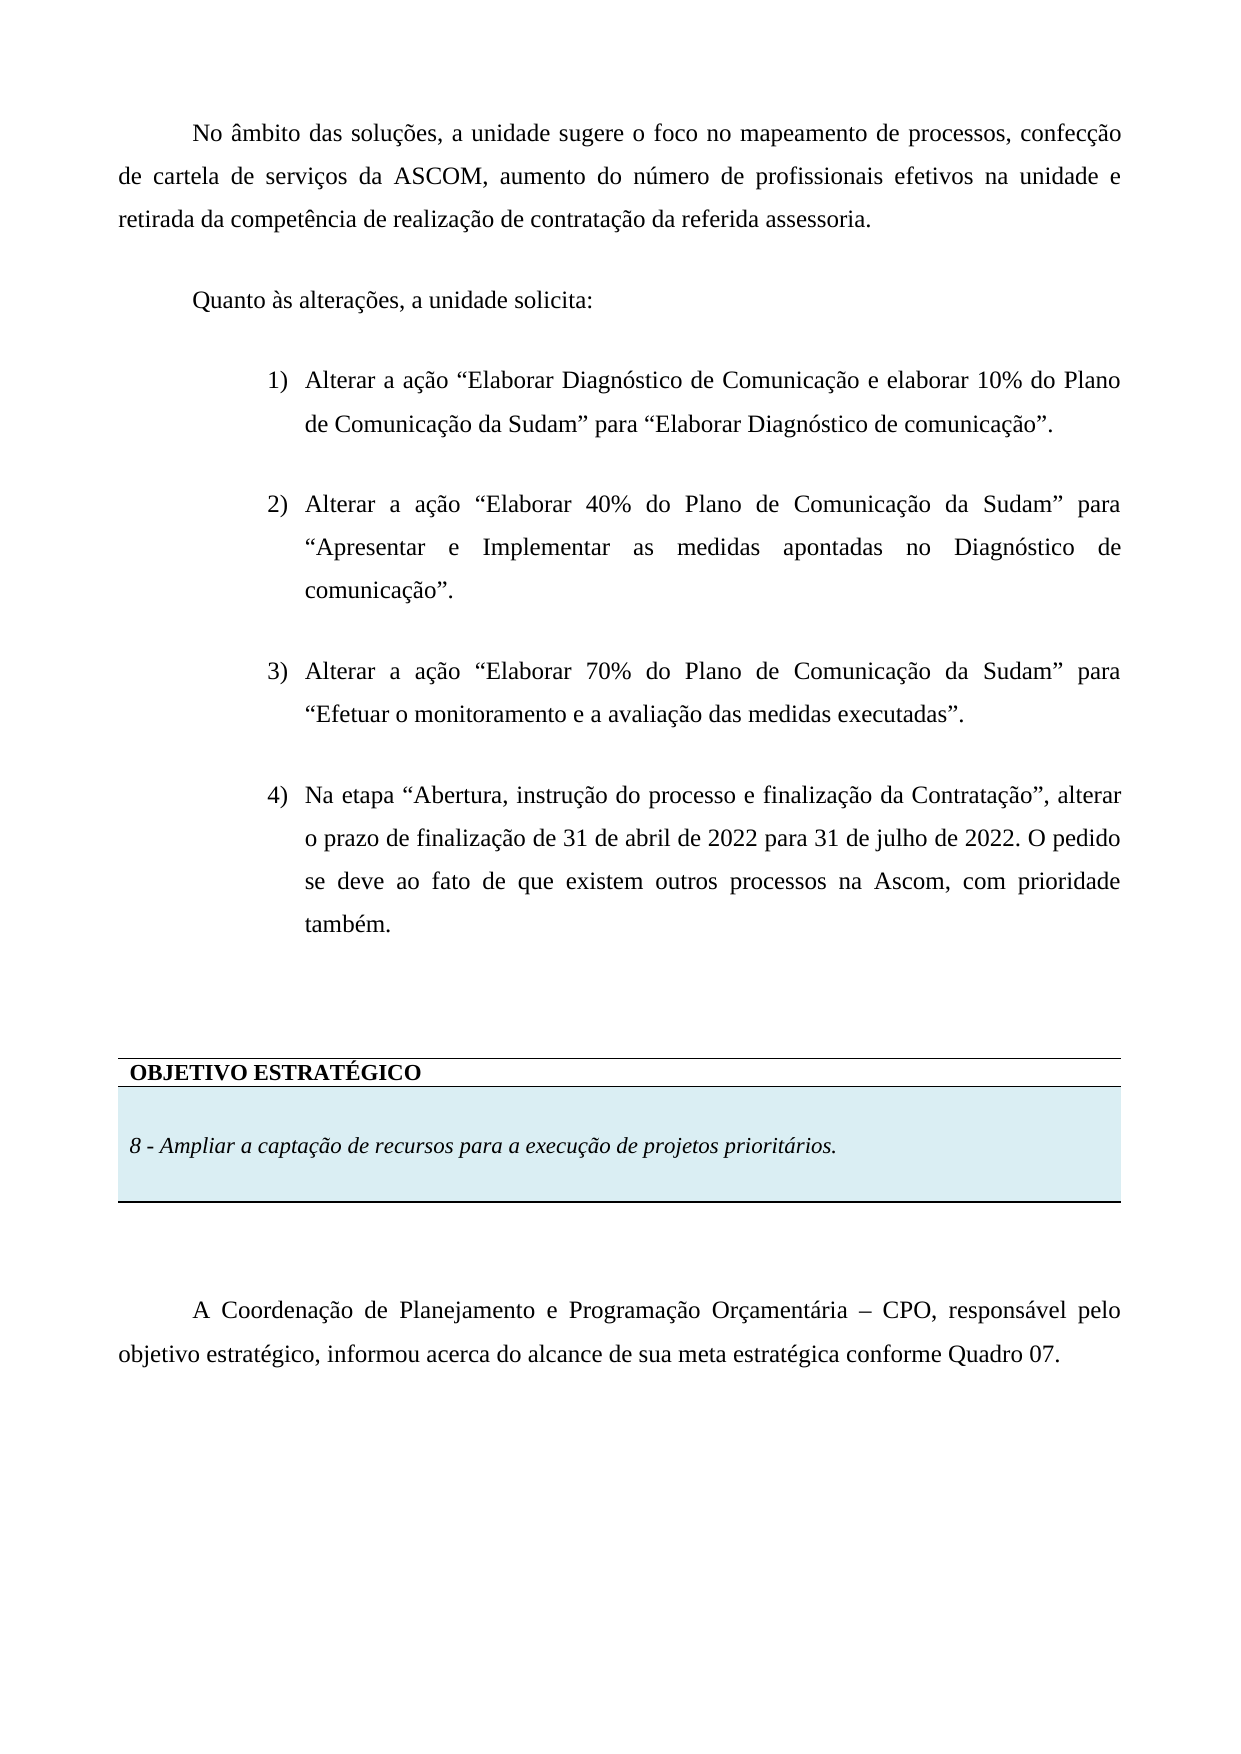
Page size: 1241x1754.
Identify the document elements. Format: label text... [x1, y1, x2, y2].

list Alterar a ação “Elaborar 40% do Plano de Comunicação da Sudam” para “Apresentar e Implementar as medidas apontadas no Diagnóstico de comunicação”. [267, 489, 1122, 604]
list Na etapa “Abertura, instrução do processo e finalização da Contratação”, alterar o prazo de finalização de 31 de abril de 2022 para 31 de julho de 2022. O pedido se deve ao fato de que existem outros processos na Ascom, com prioridade também. [267, 780, 1122, 938]
table_header OBJETIVO ESTRATÉGICO [118, 1059, 1121, 1086]
text Quanto às alterações, a unidade solicita: [118, 285, 1122, 314]
table_cell 8 - Ampliar a captação de recursos para a execução de projetos prioritários. [118, 1087, 1121, 1201]
list Alterar a ação “Elaborar 70% do Plano de Comunicação da Sudam” para “Efetuar o monitoramento e a avaliação das medidas executadas”. [267, 656, 1122, 728]
list Alterar a ação “Elaborar Diagnóstico de Comunicação e elaborar 10% do Plano de Comunicação da Sudam” para “Elaborar Diagnóstico de comunicação”. [267, 366, 1122, 437]
text A Coordenação de Planejamento e Programação Orçamentária – CPO, responsável pelo objetivo estratégico, informou acerca do alcance de sua meta estratégica conforme Quadro 07. [118, 1296, 1122, 1367]
text No âmbito das soluções, a unidade sugere o foco no mapeamento de processos, confecção de cartela de serviços da ASCOM, aumento do número de profissionais efetivos na unidade e retirada da competência de realização de contratação da referida assessoria. [118, 118, 1122, 233]
